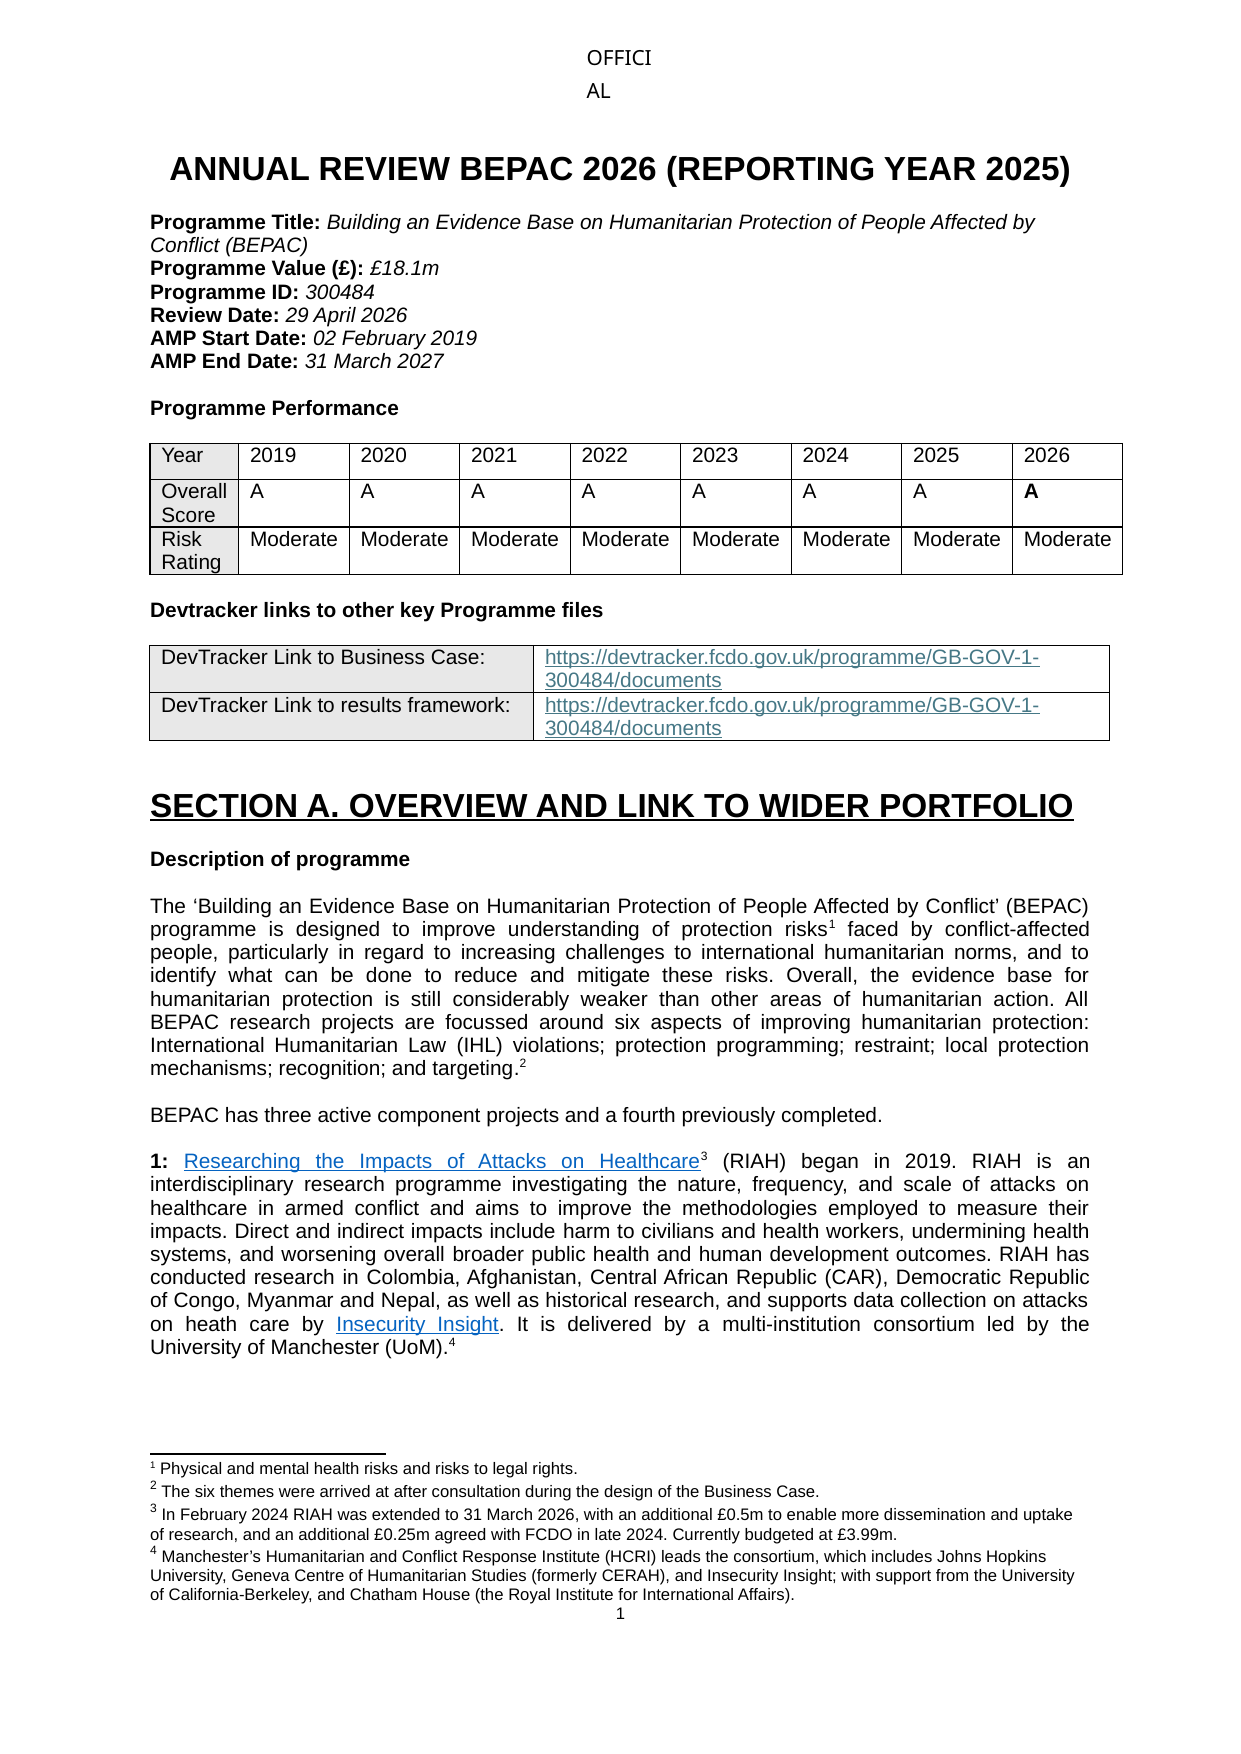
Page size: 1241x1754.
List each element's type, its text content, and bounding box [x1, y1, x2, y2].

table_cell A [902, 480, 1012, 526]
table_cell Moderate [460, 528, 570, 574]
table_cell Moderate [681, 528, 791, 574]
table_cell A [681, 480, 791, 526]
text Annual Review BEPAC 2026 (reporting year 2025) [150, 150, 1090, 187]
table_cell Overall Score [151, 480, 238, 526]
text Devtracker links to other key Programme files [150, 598, 1090, 621]
text Programme Value (£): £18.1m [150, 257, 1090, 280]
table_cell A [1013, 480, 1122, 526]
text 1: Researching the Impacts of Attacks on Healthcare (RIAH) began in 2019. RIAH is an interdisciplinary research programme investigating the nature, frequency, and scale of attacks on healthcare in armed conflict and aims to improve the methodologies employed to measure their impacts. Direct and indirect impacts include harm to civilians and health workers, undermining health systems, and worsening overall broader public health and human development outcomes. RIAH has conducted research in Colombia, Afghanistan, Central African Republic (CAR), Democratic Republic of Congo, Myanmar and Nepal, as well as historical research, and supports data collection on attacks on heath care by Insecurity Insight. It is delivered by a multi-institution consortium led by the University of Manchester (UoM). [150, 1150, 1090, 1359]
text BEPAC has three active component projects and a fourth previously completed. [150, 1103, 1090, 1126]
table_header 2021 [460, 444, 570, 479]
table_cell Moderate [350, 528, 459, 574]
text AMP Start Date: 02 February 2019 [150, 327, 1090, 350]
table_header 2020 [350, 444, 459, 479]
text In February 2024 RIAH was extended to 31 March 2026, with an additional £0.5m to enable more dissemination and uptake of research, and an additional £0.25m agreed with FCDO in late 2024. Currently budgeted at £3.99m. [150, 1502, 1090, 1543]
text Programme Performance [150, 396, 1090, 419]
table_header 2023 [681, 444, 791, 479]
table_header Year [151, 444, 238, 479]
text Programme ID: 300484 [150, 280, 1090, 303]
table_cell Moderate [239, 528, 349, 574]
text Review Date: 29 April 2026 [150, 303, 1090, 327]
table_cell DevTracker Link to results framework: [150, 693, 533, 740]
table_header https://devtracker.fcdo.gov.uk/programme/GB-GOV-1-300484/documents [534, 646, 1109, 692]
table_cell Risk Rating [151, 528, 238, 574]
table_header 2019 [239, 444, 349, 479]
table_header 2022 [571, 444, 680, 479]
text Physical and mental health risks and risks to legal rights. [150, 1460, 1090, 1478]
text The six themes were arrived at after consultation during the design of the Business Case. [150, 1478, 1090, 1502]
table_header 2026 [1013, 444, 1122, 479]
text Section A. Overview and link to wider Portfolio [150, 787, 1090, 824]
text Manchester’s Humanitarian and Conflict Response Institute (HCRI) leads the consortium, which includes Johns Hopkins University, Geneva Centre of Humanitarian Studies (formerly CERAH), and Insecurity Insight; with support from the University of California-Berkeley, and Chatham House (the Royal Institute for International Affairs). [150, 1543, 1090, 1604]
table_cell Moderate [1013, 528, 1122, 574]
table_cell A [792, 480, 901, 526]
table_cell https://devtracker.fcdo.gov.uk/programme/GB-GOV-1-300484/documents [534, 693, 1109, 740]
table_cell Moderate [571, 528, 680, 574]
table_cell A [350, 480, 459, 526]
text AMP End Date: 31 March 2027 [150, 350, 1090, 373]
text Programme Title: Building an Evidence Base on Humanitarian Protection of People Affected by Conflict (BEPAC) [150, 211, 1090, 257]
table_cell A [571, 480, 680, 526]
table_cell Moderate [792, 528, 901, 574]
text The ‘Building an Evidence Base on Humanitarian Protection of People Affected by Conflict’ (BEPAC) programme is designed to improve understanding of protection risks faced by conflict-affected people, particularly in regard to increasing challenges to international humanitarian norms, and to identify what can be done to reduce and mitigate these risks. Overall, the evidence base for humanitarian protection is still considerably weaker than other areas of humanitarian action. All BEPAC research projects are focussed around six aspects of improving humanitarian protection: International Humanitarian Law (IHL) violations; protection programming; restraint; local protection mechanisms; recognition; and targeting. [150, 894, 1090, 1080]
table_cell Moderate [902, 528, 1012, 574]
table_cell A [460, 480, 570, 526]
table_header DevTracker Link to Business Case: [150, 646, 533, 692]
table_header 2024 [792, 444, 901, 479]
text Description of programme [150, 848, 1090, 871]
table_cell A [239, 480, 349, 526]
table_header 2025 [902, 444, 1012, 479]
